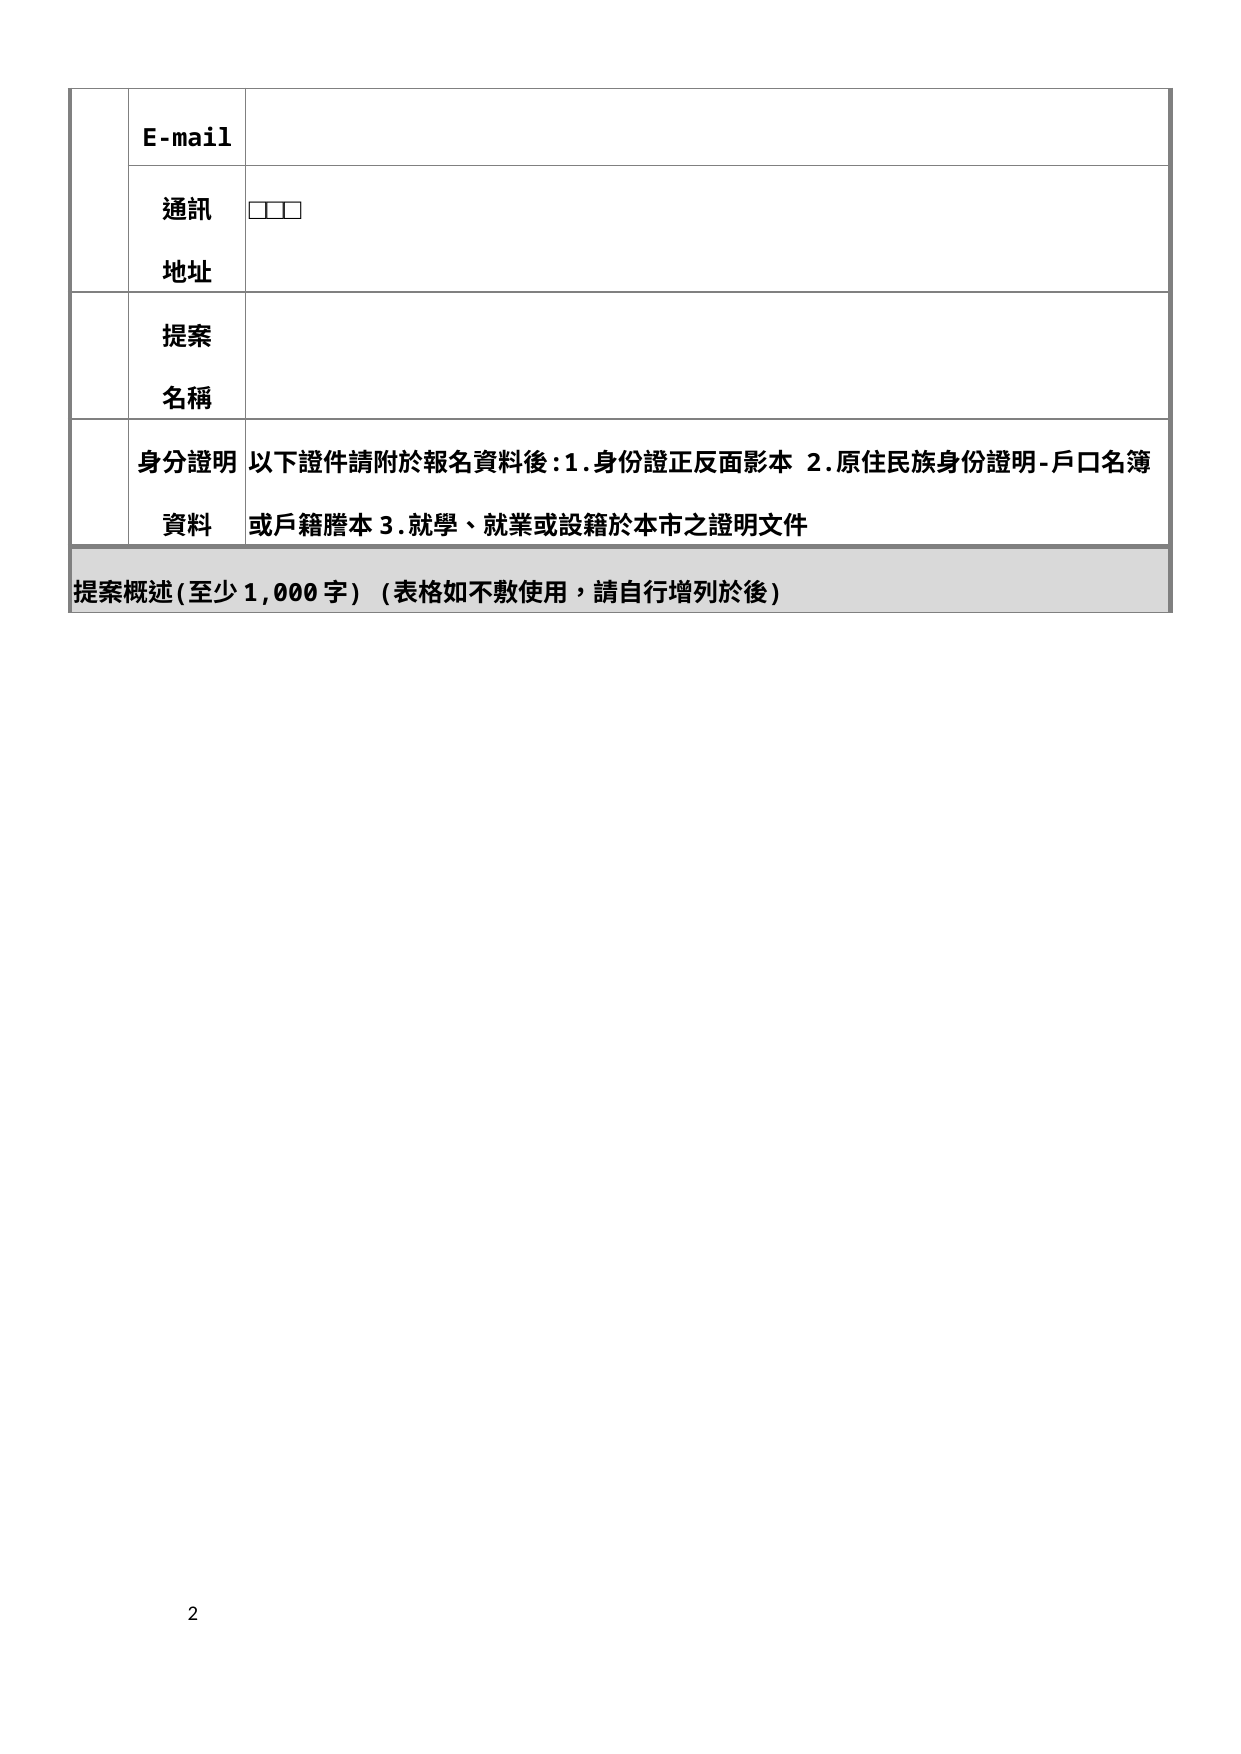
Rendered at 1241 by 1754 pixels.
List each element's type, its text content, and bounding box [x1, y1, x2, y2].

table_cell 報名者三 [72, 89, 128, 291]
table_cell [246, 293, 1168, 418]
table_cell □□□ [246, 166, 1168, 291]
table_cell 以下證件請附於報名資料後:1.身份證正反面影本 2.原住民族身份證明-戶口名簿或戶籍謄本3.就學、就業或設籍於本市之證明文件 [246, 420, 1168, 544]
table_cell 提案 名稱 [129, 293, 245, 418]
table_cell [246, 89, 1168, 165]
table_cell [72, 420, 128, 544]
table_cell [72, 293, 128, 418]
table_cell E-mail [129, 89, 245, 165]
table_cell 提案概述(至少1,000字) (表格如不敷使用，請自行增列於後) [72, 549, 1168, 612]
table_cell 身分證明資料 [129, 420, 245, 544]
table_cell 通訊 地址 [129, 166, 245, 291]
